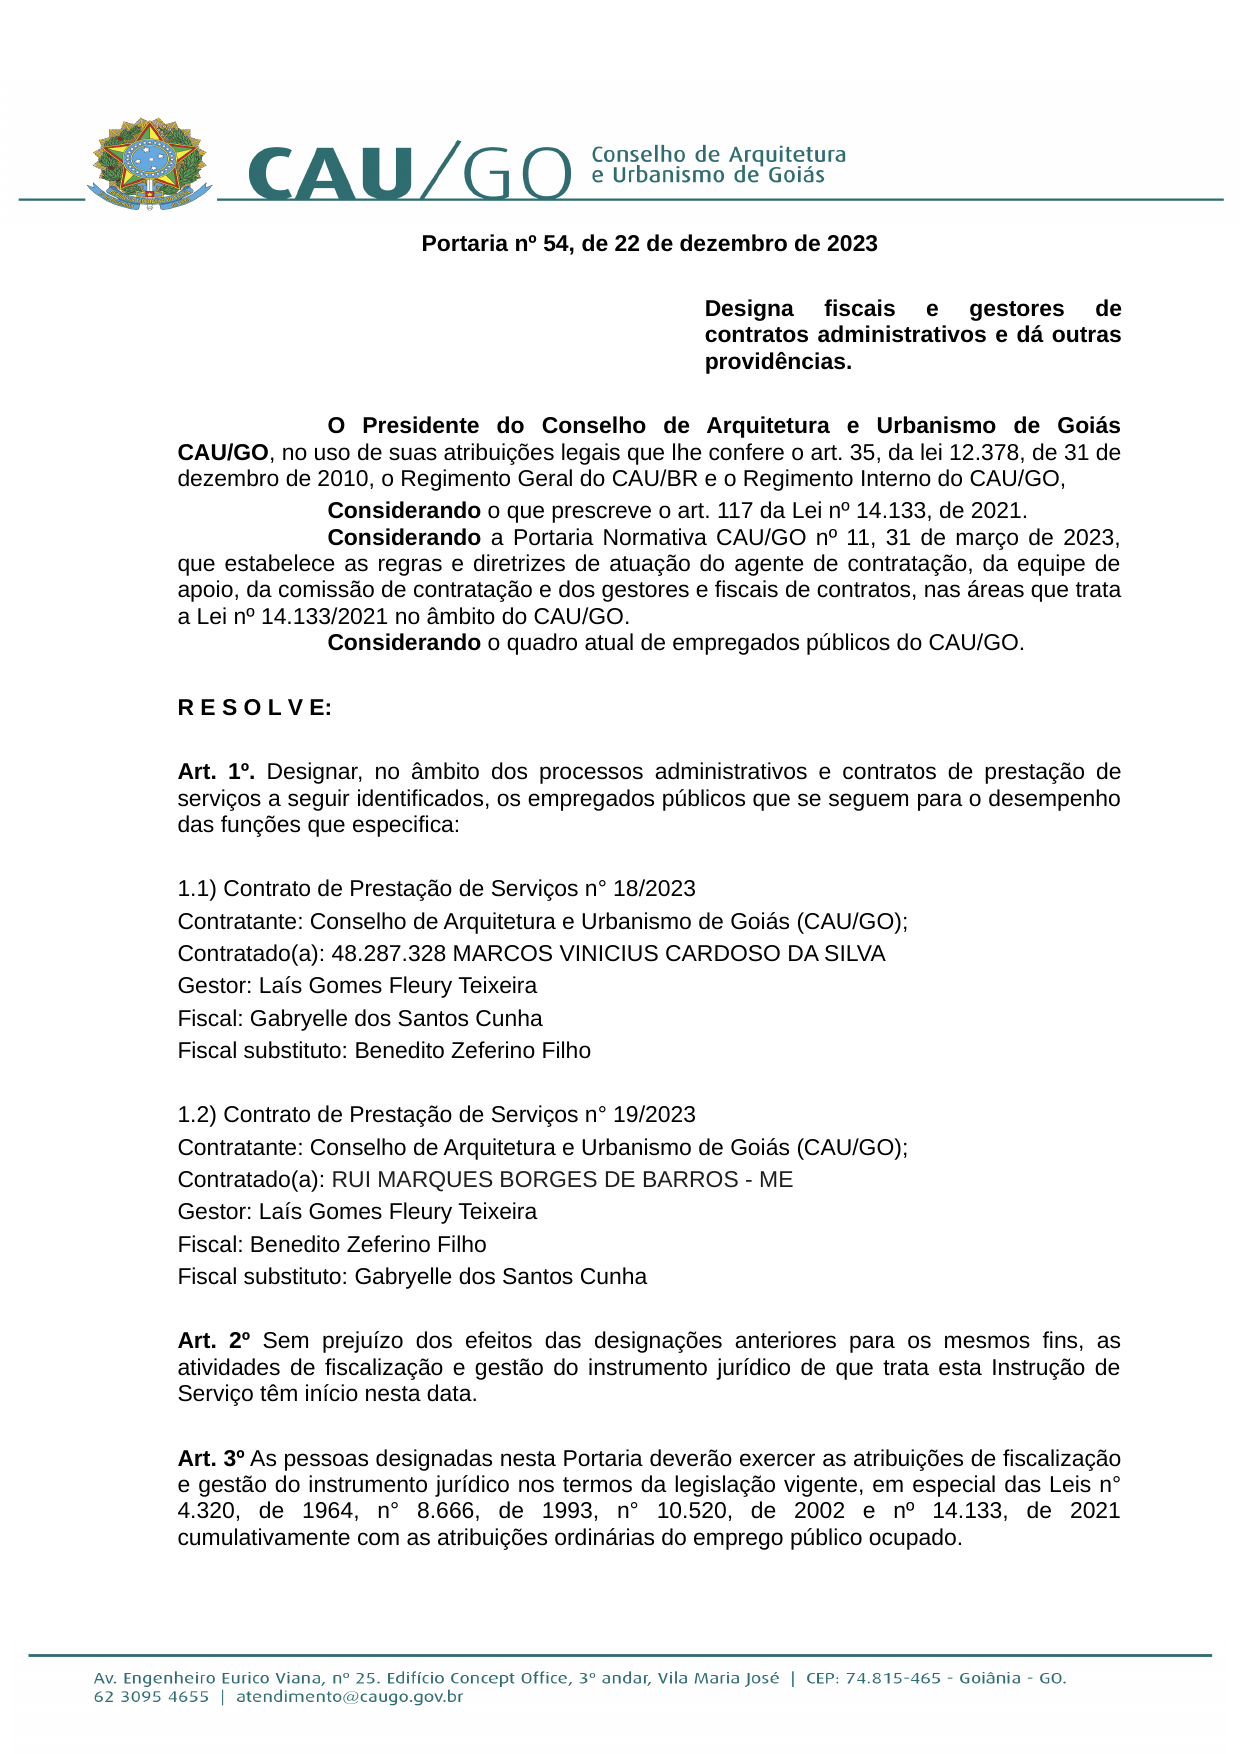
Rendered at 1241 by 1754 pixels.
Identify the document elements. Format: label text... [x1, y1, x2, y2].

picture [1, 75, 1241, 225]
picture [11, 1641, 1229, 1754]
text Fiscal substituto: Benedito Zeferino Filho [177, 1037, 1122, 1063]
text Art. 2º Sem prejuízo dos efeitos das designações anteriores para os mesmos fins, as atividades de fiscalização e gestão do instrumento jurídico de que trata esta Instrução de Serviço têm início nesta data. [177, 1327, 1122, 1407]
text Designa fiscais e gestores de contratos administrativos e dá outras providências. [704, 295, 1122, 374]
text Fiscal substituto: Gabryelle dos Santos Cunha [177, 1263, 1122, 1289]
text Considerando o que prescreve o art. 117 da Lei nº 14.133, de 2021. [177, 497, 1122, 523]
text Contratante: Conselho de Arquitetura e Urbanismo de Goiás (CAU/GO); [177, 1134, 1122, 1160]
text Portaria nº 54, de 22 de dezembro de 2023 [177, 230, 1122, 257]
text Considerando a Portaria Normativa CAU/GO nº 11, 31 de março de 2023, que estabelece as regras e diretrizes de atuação do agente de contratação, da equipe de apoio, da comissão de contratação e dos gestores e fiscais de contratos, nas áreas que trata a Lei nº 14.133/2021 no âmbito do CAU/GO. [177, 523, 1122, 629]
text Art. 1º. Designar, no âmbito dos processos administrativos e contratos de prestação de serviços a seguir identificados, os empregados públicos que se seguem para o desempenho das funções que especifica: [177, 758, 1122, 837]
text Gestor: Laís Gomes Fleury Teixeira [177, 972, 1122, 999]
text Fiscal: Gabryelle dos Santos Cunha [177, 1004, 1122, 1031]
text Gestor: Laís Gomes Fleury Teixeira [177, 1198, 1122, 1225]
text 1.2) Contrato de Prestação de Serviços n° 19/2023 [177, 1101, 1122, 1128]
text O Presidente do Conselho de Arquitetura e Urbanismo de Goiás CAU/GO, no uso de suas atribuições legais que lhe confere o art. 35, da lei 12.378, de 31 de dezembro de 2010, o Regimento Geral do CAU/BR e o Regimento Interno do CAU/GO, [177, 412, 1122, 491]
text Contratado(a): RUI MARQUES BORGES DE BARROS - ME [177, 1166, 1122, 1192]
text Art. 3º As pessoas designadas nesta Portaria deverão exercer as atribuições de fiscalização e gestão do instrumento jurídico nos termos da legislação vigente, em especial das Leis n° 4.320, de 1964, n° 8.666, de 1993, n° 10.520, de 2002 e nº 14.133, de 2021 cumulativamente com as atribuições ordinárias do emprego público ocupado. [177, 1445, 1122, 1550]
text 1.1) Contrato de Prestação de Serviços n° 18/2023 [177, 875, 1122, 902]
text Contratante: Conselho de Arquitetura e Urbanismo de Goiás (CAU/GO); [177, 908, 1122, 934]
text Considerando o quadro atual de empregados públicos do CAU/GO. [177, 629, 1122, 655]
text Fiscal: Benedito Zeferino Filho [177, 1231, 1122, 1257]
text Contratado(a): 48.287.328 MARCOS VINICIUS CARDOSO DA SILVA [177, 940, 1122, 966]
text R E S O L V E: [177, 693, 1122, 720]
